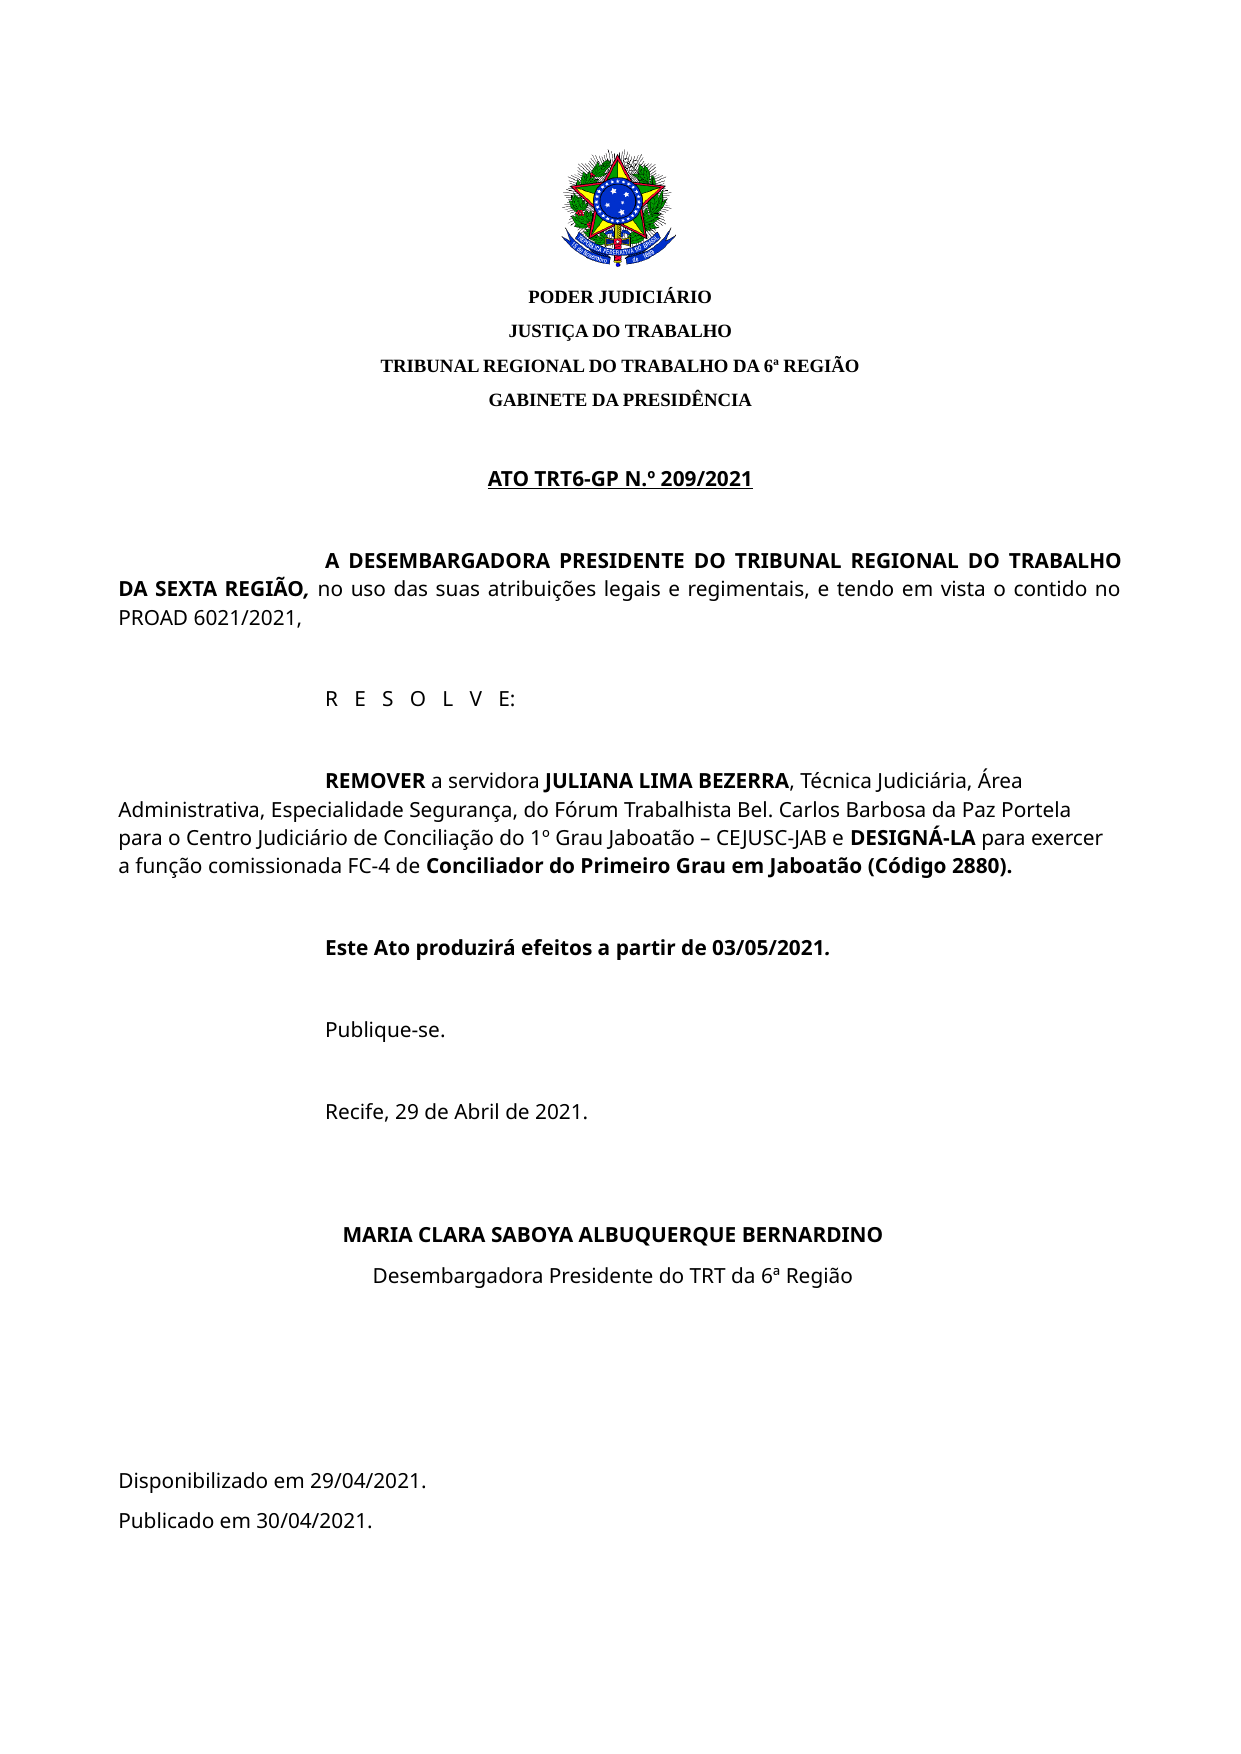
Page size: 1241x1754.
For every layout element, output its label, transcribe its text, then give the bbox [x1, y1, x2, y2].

text REMOVER a servidora JULIANA LIMA BEZERRA, Técnica Judiciária, Área Administrativa, Especialidade Segurança, do Fórum Trabalhista Bel. Carlos Barbosa da Paz Portela para o Centro Judiciário de Conciliação do 1º Grau Jaboatão – CEJUSC-JAB e DESIGNÁ-LA para exercer a função comissionada FC-4 de Conciliador do Primeiro Grau em Jaboatão (Código 2880). [118, 766, 1107, 880]
text TRIBUNAL REGIONAL DO TRABALHO DA 6ª REGIÃO [118, 354, 1122, 376]
text A DESEMBARGADORA PRESIDENTE DO TRIBUNAL REGIONAL DO TRABALHO DA SEXTA REGIÃO, no uso das suas atribuições legais e regimentais, e tendo em vista o contido no PROAD 6021/2021, [118, 546, 1122, 631]
text Recife, 29 de Abril de 2021. [118, 1097, 1107, 1126]
text Publicado em 30/04/2021. [118, 1507, 1122, 1535]
text Publique-se. [118, 1015, 1107, 1044]
text Disponibilizado em 29/04/2021. [118, 1466, 1122, 1494]
text ATO TRT6-GP N.º 209/2021 [118, 464, 1122, 492]
text MARIA CLARA SABOYA ALBUQUERQUE BERNARDINO [118, 1220, 1107, 1248]
text Desembargadora Presidente do TRT da 6ª Região [118, 1261, 1107, 1289]
text PODER JUDICIÁRIO [118, 286, 1122, 308]
text R E S O L V E: [118, 684, 1107, 713]
text Este Ato produzirá efeitos a partir de 03/05/2021. [118, 933, 1107, 962]
text GABINETE DA PRESIDÊNCIA [118, 388, 1122, 410]
text JUSTIÇA DO TRABALHO [118, 320, 1122, 342]
